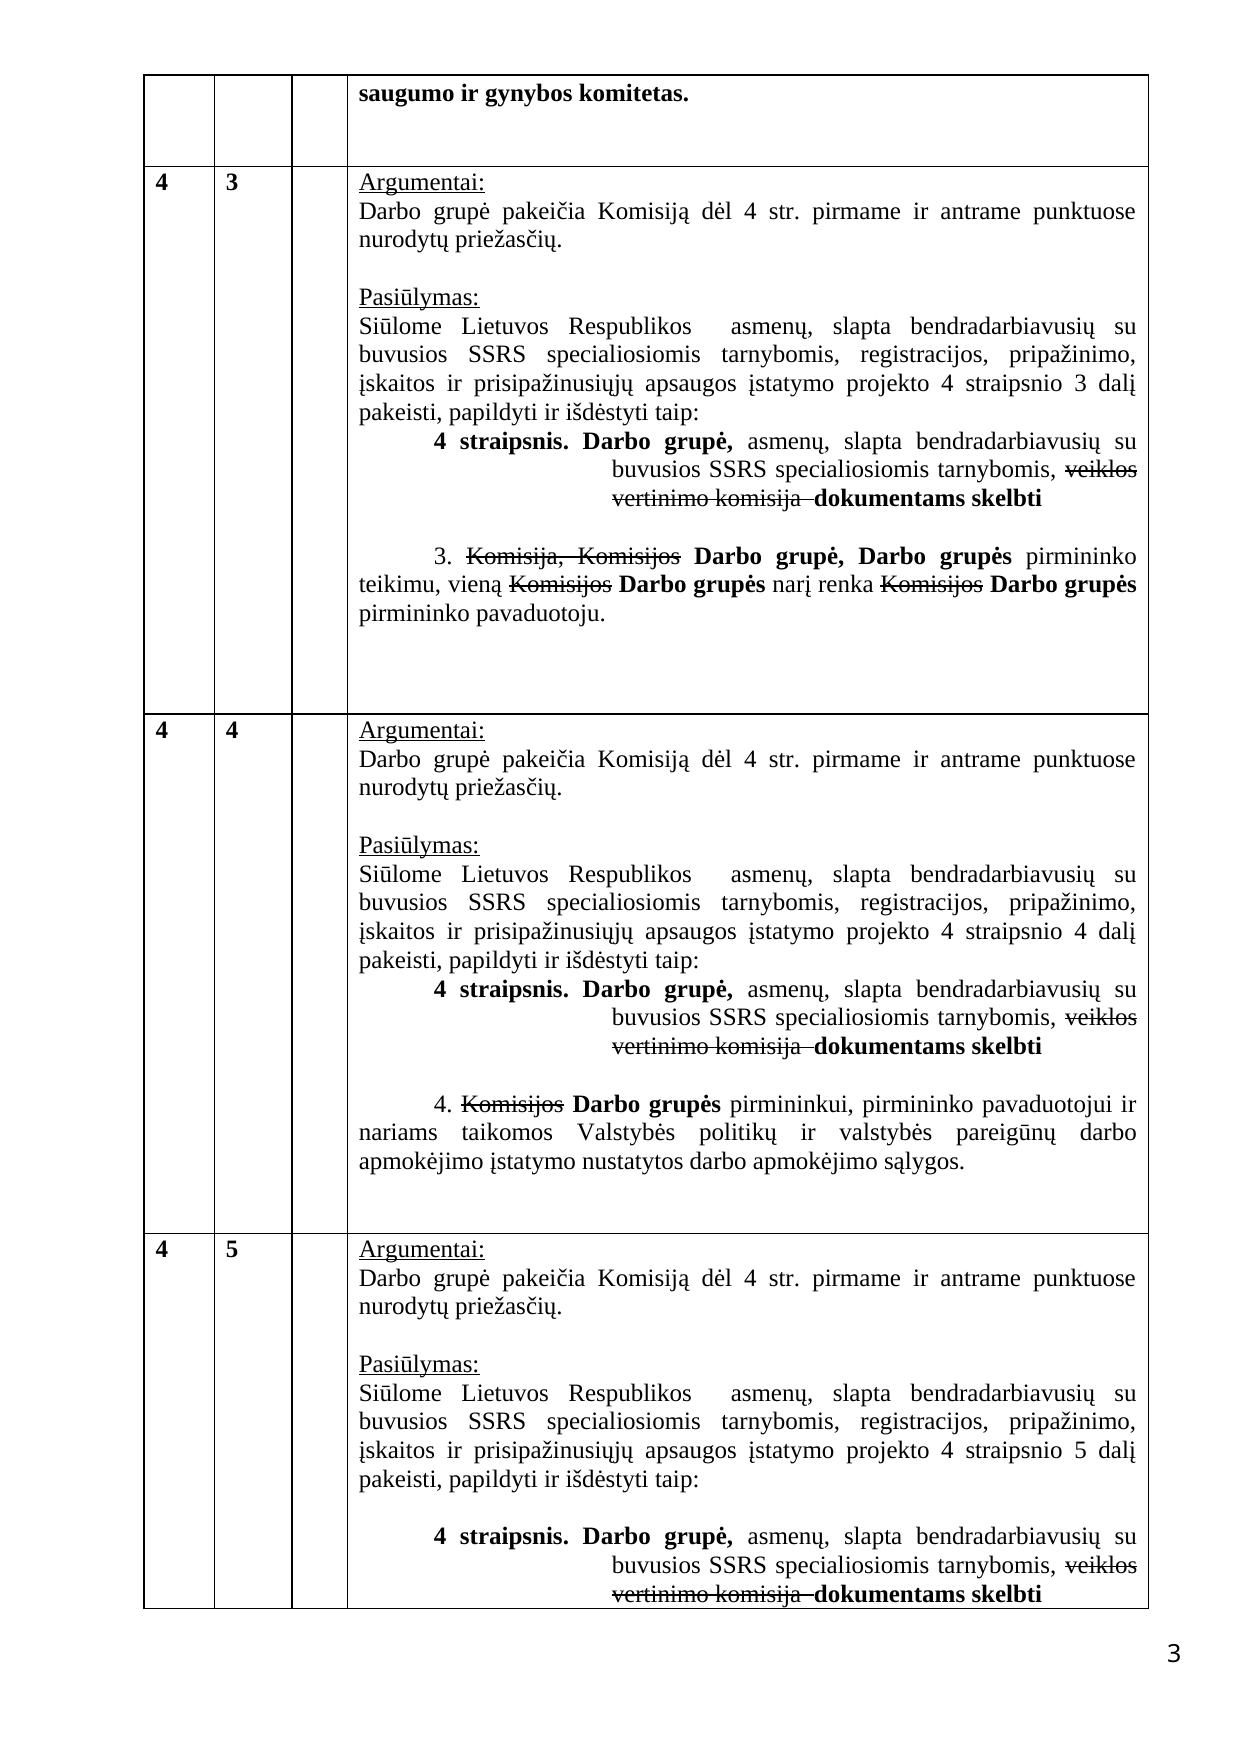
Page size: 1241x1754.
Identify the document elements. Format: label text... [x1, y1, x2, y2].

table_cell 4 [145, 1234, 214, 1608]
table_cell 4 [145, 715, 214, 1232]
table_cell 4 [145, 167, 214, 713]
table_cell Argumentai: Darbo grupė pakeičia Komisiją dėl 4 str. pirmame ir antrame punktuose nurodytų priežasčių. Pasiūlymas: Siūlome Lietuvos Respublikos asmenų, slapta bendradarbiavusių su buvusios SSRS specialiosiomis tarnybomis, registracijos, pripažinimo, įskaitos ir prisipažinusiųjų apsaugos įstatymo projekto 4 straipsnio 5 dalį pakeisti, papildyti ir išdėstyti taip: 4 straipsnis. Darbo grupė, asmenų, slapta bendradarbiavusių su buvusios SSRS specialiosiomis tarnybomis, veiklos vertinimo komisija dokumentams skelbti [348, 1234, 1148, 1608]
table_cell saugumo ir gynybos komitetas. [348, 76, 1148, 166]
table_cell 4 [215, 715, 291, 1232]
table_cell [145, 76, 214, 166]
table_cell [215, 76, 291, 166]
table_cell 5 [215, 1234, 291, 1608]
table_cell [293, 167, 347, 713]
table_cell 3 [215, 167, 291, 713]
table_cell Argumentai: Darbo grupė pakeičia Komisiją dėl 4 str. pirmame ir antrame punktuose nurodytų priežasčių. Pasiūlymas: Siūlome Lietuvos Respublikos asmenų, slapta bendradarbiavusių su buvusios SSRS specialiosiomis tarnybomis, registracijos, pripažinimo, įskaitos ir prisipažinusiųjų apsaugos įstatymo projekto 4 straipsnio 4 dalį pakeisti, papildyti ir išdėstyti taip: 4 straipsnis. Darbo grupė, asmenų, slapta bendradarbiavusių su buvusios SSRS specialiosiomis tarnybomis, veiklos vertinimo komisija dokumentams skelbti 4. Komisijos Darbo grupės pirmininkui, pirmininko pavaduotojui ir nariams taikomos Valstybės politikų ir valstybės pareigūnų darbo apmokėjimo įstatymo nustatytos darbo apmokėjimo sąlygos. [348, 715, 1148, 1232]
table_cell Argumentai: Darbo grupė pakeičia Komisiją dėl 4 str. pirmame ir antrame punktuose nurodytų priežasčių. Pasiūlymas: Siūlome Lietuvos Respublikos asmenų, slapta bendradarbiavusių su buvusios SSRS specialiosiomis tarnybomis, registracijos, pripažinimo, įskaitos ir prisipažinusiųjų apsaugos įstatymo projekto 4 straipsnio 3 dalį pakeisti, papildyti ir išdėstyti taip: 4 straipsnis. Darbo grupė, asmenų, slapta bendradarbiavusių su buvusios SSRS specialiosiomis tarnybomis, veiklos vertinimo komisija dokumentams skelbti 3. Komisija, Komisijos Darbo grupė, Darbo grupės pirmininko teikimu, vieną Komisijos Darbo grupės narį renka Komisijos Darbo grupės pirmininko pavaduotoju. [348, 167, 1148, 713]
table_cell [293, 76, 347, 166]
table_cell [293, 1234, 347, 1608]
table_cell [293, 715, 347, 1232]
